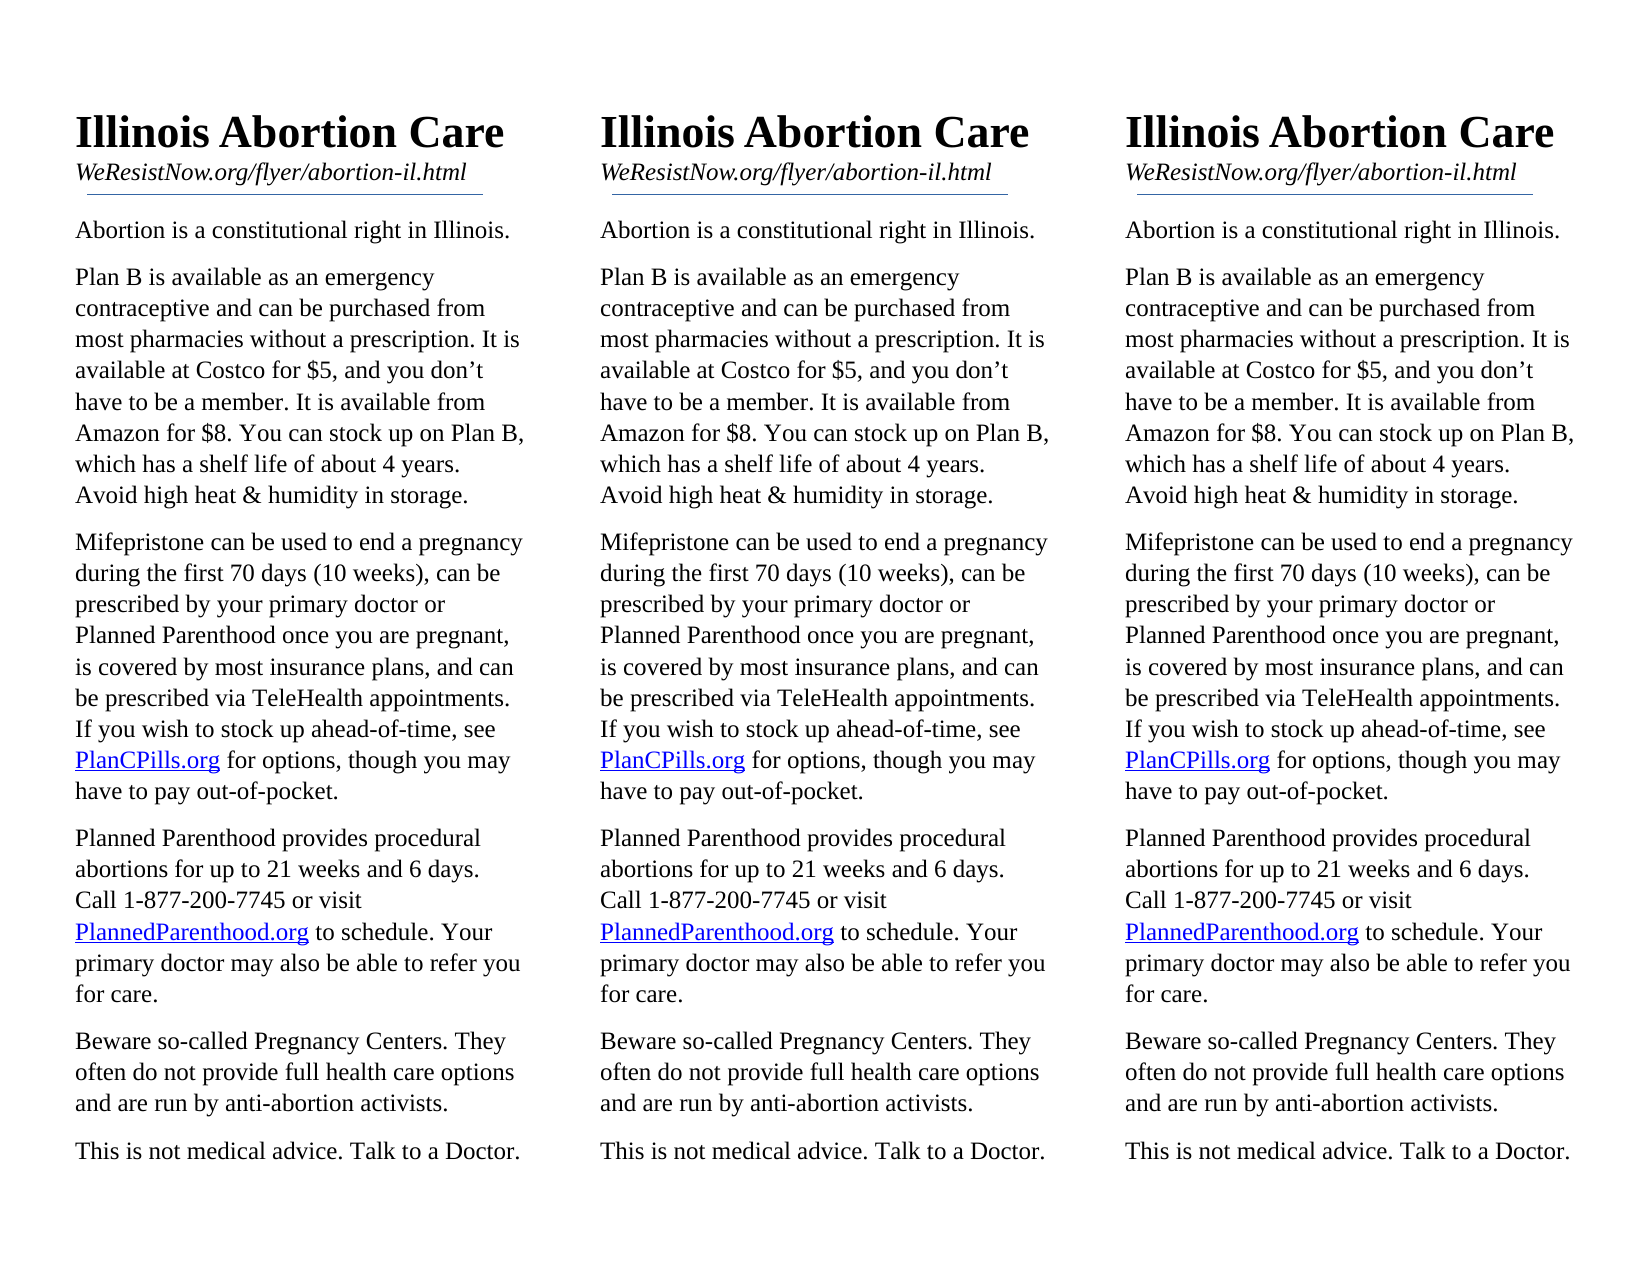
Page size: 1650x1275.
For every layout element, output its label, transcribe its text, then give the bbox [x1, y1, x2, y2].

text This is not medical advice. Talk to a Doctor. [1125, 1136, 1575, 1165]
text This is not medical advice. Talk to a Doctor. [600, 1136, 1050, 1165]
text Abortion is a constitutional right in Illinois. [1125, 215, 1575, 243]
subtitle Illinois Abortion Care WeResistNow.org/flyer/abortion-il.html [1125, 104, 1575, 186]
text Mifepristone can be used to end a pregnancy during the first 70 days (10 weeks), can be prescribed by your primary doctor or Planned Parenthood once you are pregnant, is covered by most insurance plans, and can be prescribed via TeleHealth appointments. If you wish to stock up ahead-of-time, see PlanCPills.org for options, though you may have to pay out-of-pocket. [75, 527, 525, 804]
text Beware so-called Pregnancy Centers. They often do not provide full health care options and are run by anti-abortion activists. [1125, 1026, 1575, 1117]
text Planned Parenthood provides procedural abortions for up to 21 weeks and 6 days. Call 1-877-200-7745 or visit PlannedParenthood.org to schedule. Your primary doctor may also be able to refer you for care. [600, 823, 1050, 1007]
text Plan B is available as an emergency contraceptive and can be purchased from most pharmacies without a prescription. It is available at Costco for $5, and you don’t have to be a member. It is available from Amazon for $8. You can stock up on Plan B, which has a shelf life of about 4 years. Avoid high heat & humidity in storage. [75, 262, 525, 508]
text This is not medical advice. Talk to a Doctor. [75, 1136, 525, 1165]
text Plan B is available as an emergency contraceptive and can be purchased from most pharmacies without a prescription. It is available at Costco for $5, and you don’t have to be a member. It is available from Amazon for $8. You can stock up on Plan B, which has a shelf life of about 4 years. Avoid high heat & humidity in storage. [600, 262, 1050, 508]
text Abortion is a constitutional right in Illinois. [75, 215, 525, 243]
text Mifepristone can be used to end a pregnancy during the first 70 days (10 weeks), can be prescribed by your primary doctor or Planned Parenthood once you are pregnant, is covered by most insurance plans, and can be prescribed via TeleHealth appointments. If you wish to stock up ahead-of-time, see PlanCPills.org for options, though you may have to pay out-of-pocket. [1125, 527, 1575, 804]
text Plan B is available as an emergency contraceptive and can be purchased from most pharmacies without a prescription. It is available at Costco for $5, and you don’t have to be a member. It is available from Amazon for $8. You can stock up on Plan B, which has a shelf life of about 4 years. Avoid high heat & humidity in storage. [1125, 262, 1575, 508]
text Planned Parenthood provides procedural abortions for up to 21 weeks and 6 days. Call 1-877-200-7745 or visit PlannedParenthood.org to schedule. Your primary doctor may also be able to refer you for care. [75, 823, 525, 1007]
text Beware so-called Pregnancy Centers. They often do not provide full health care options and are run by anti-abortion activists. [600, 1026, 1050, 1117]
text Abortion is a constitutional right in Illinois. [600, 215, 1050, 243]
text Planned Parenthood provides procedural abortions for up to 21 weeks and 6 days. Call 1-877-200-7745 or visit PlannedParenthood.org to schedule. Your primary doctor may also be able to refer you for care. [1125, 823, 1575, 1007]
text Beware so-called Pregnancy Centers. They often do not provide full health care options and are run by anti-abortion activists. [75, 1026, 525, 1117]
text Mifepristone can be used to end a pregnancy during the first 70 days (10 weeks), can be prescribed by your primary doctor or Planned Parenthood once you are pregnant, is covered by most insurance plans, and can be prescribed via TeleHealth appointments. If you wish to stock up ahead-of-time, see PlanCPills.org for options, though you may have to pay out-of-pocket. [600, 527, 1050, 804]
subtitle Illinois Abortion Care WeResistNow.org/flyer/abortion-il.html [75, 104, 525, 186]
subtitle Illinois Abortion Care WeResistNow.org/flyer/abortion-il.html [600, 104, 1050, 186]
